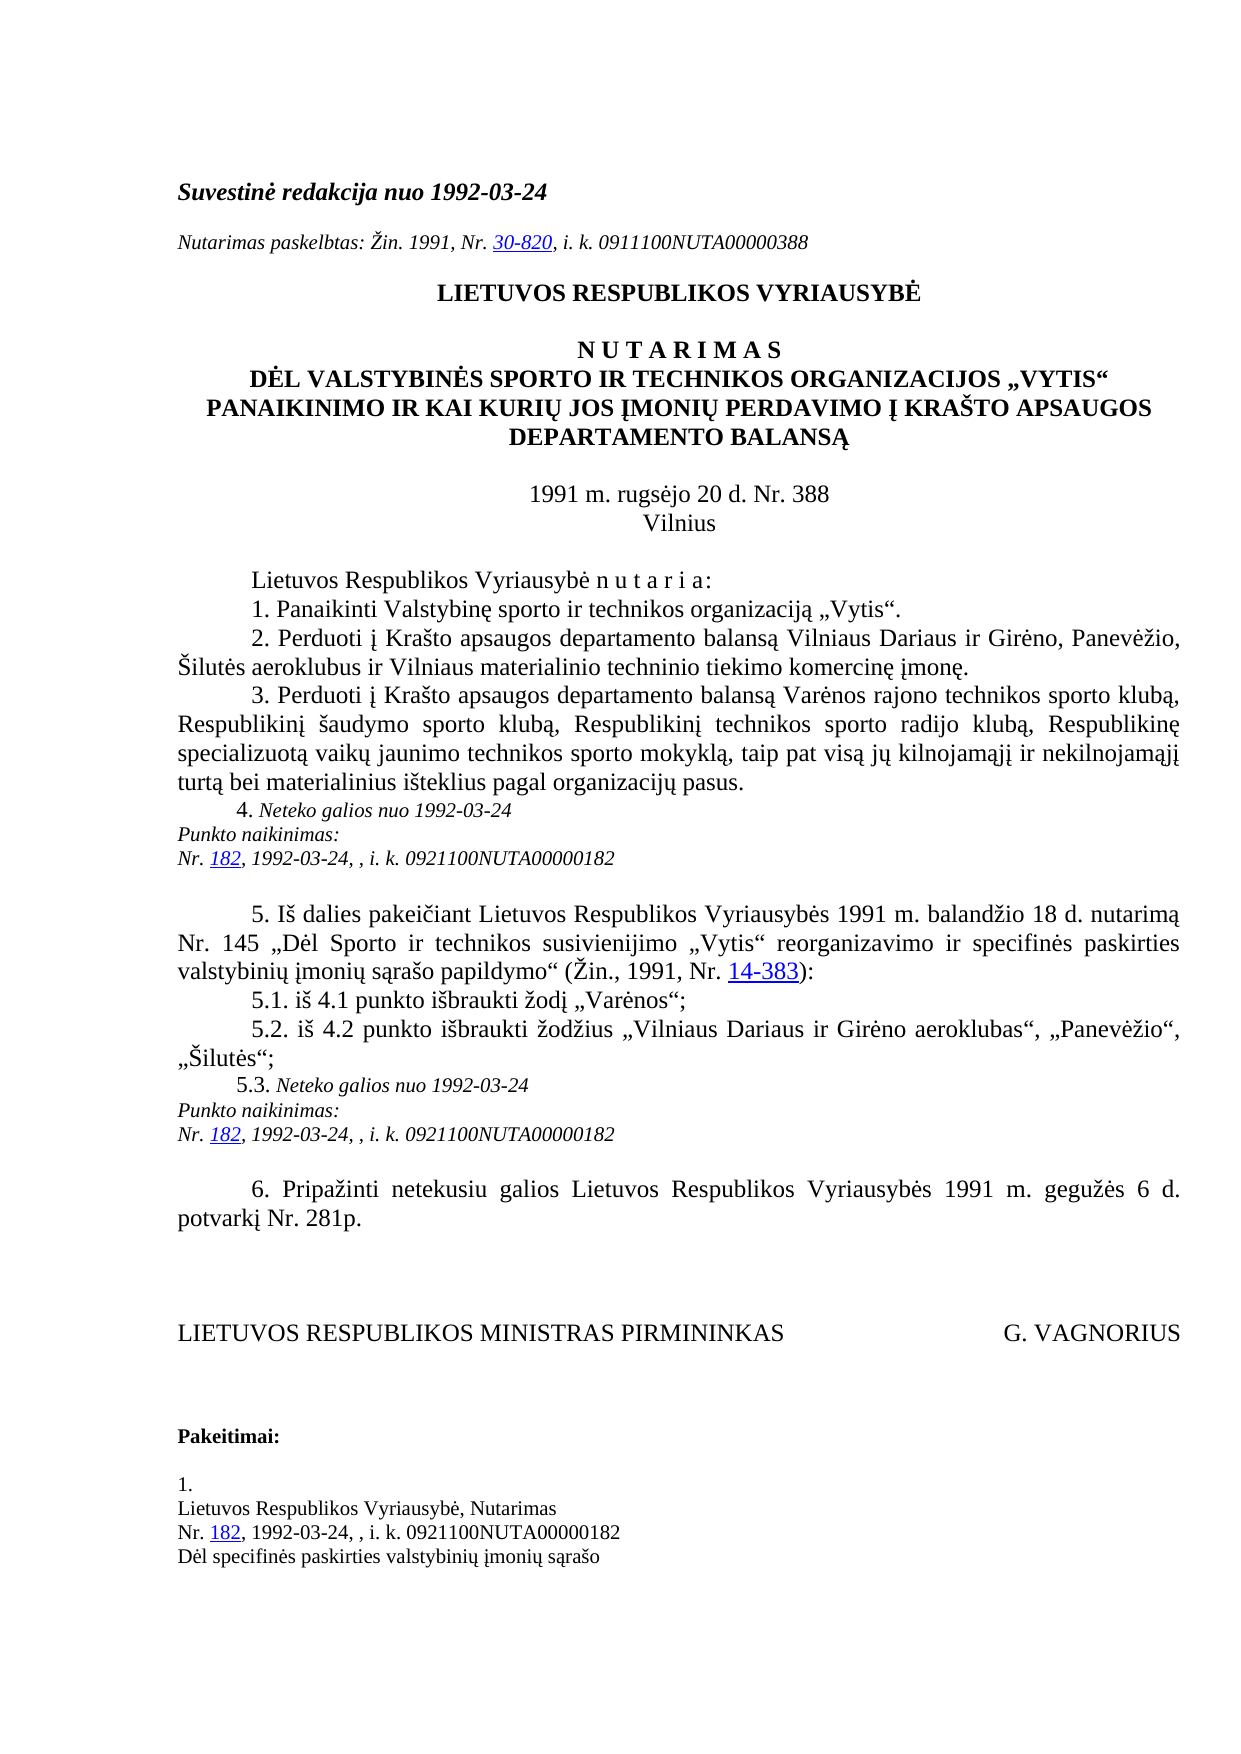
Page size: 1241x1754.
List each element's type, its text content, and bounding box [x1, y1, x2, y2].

text Suvestinė redakcija nuo 1992-03-24 [177, 177, 1181, 206]
text 2. Perduoti į Krašto apsaugos departamento balansą Vilniaus Dariaus ir Girėno, Panevėžio, Šilutės aeroklubus ir Vilniaus materialinio techninio tiekimo komercinę įmonę. [177, 623, 1181, 681]
text 6. Pripažinti netekusiu galios Lietuvos Respublikos Vyriausybės 1991 m. gegužės 6 d. potvarkį Nr. 281p. [177, 1174, 1181, 1232]
text 1. Panaikinti Valstybinę sporto ir technikos organizaciją „Vytis“. [177, 594, 1181, 623]
text 5. Iš dalies pakeičiant Lietuvos Respublikos Vyriausybės 1991 m. balandžio 18 d. nutarimą Nr. 145 „Dėl Sporto ir technikos susivienijimo „Vytis“ reorganizavimo ir specifinės paskirties valstybinių įmonių sąrašo papildymo“ (Žin., 1991, Nr. 14-383): [177, 899, 1181, 985]
text Nr. 182, 1992-03-24, , i. k. 0921100NUTA00000182 [177, 1122, 1181, 1146]
text Nr. 182, 1992-03-24, , i. k. 0921100NUTA00000182 [177, 846, 1181, 870]
text Punkto naikinimas: [177, 822, 1181, 846]
text 1. [177, 1472, 1181, 1496]
text 1991 m. rugsėjo 20 d. Nr. 388 [177, 479, 1181, 508]
text LIETUVOS RESPUBLIKOS MINISTRAS PIRMININKAS G. VAGNORIUS [177, 1318, 1181, 1347]
text LIETUVOS RESPUBLIKOS VYRIAUSYBĖ [177, 278, 1181, 307]
text Nutarimas paskelbtas: Žin. 1991, Nr. 30-820, i. k. 0911100NUTA00000388 [177, 230, 1181, 254]
text N U T A R I M A S [177, 336, 1181, 364]
text 3. Perduoti į Krašto apsaugos departamento balansą Varėnos rajono technikos sporto klubą, Respublikinį šaudymo sporto klubą, Respublikinį technikos sporto radijo klubą, Respublikinę specializuotą vaikų jaunimo technikos sporto mokyklą, taip pat visą jų kilnojamąjį ir nekilnojamąjį turtą bei materialinius išteklius pagal organizacijų pasus. [177, 681, 1181, 796]
text 5.2. iš 4.2 punkto išbraukti žodžius „Vilniaus Dariaus ir Girėno aeroklubas“, „Panevėžio“, „Šilutės“; [177, 1014, 1181, 1071]
text 5.1. iš 4.1 punkto išbraukti žodį „Varėnos“; [177, 985, 1181, 1014]
text Dėl specifinės paskirties valstybinių įmonių sąrašo [177, 1544, 1181, 1568]
text Vilnius [177, 508, 1181, 537]
text 4. Neteko galios nuo 1992-03-24 [177, 796, 1181, 822]
text 5.3. Neteko galios nuo 1992-03-24 [177, 1071, 1181, 1098]
text Pakeitimai: [177, 1424, 1181, 1448]
text Lietuvos Respublikos Vyriausybė nutaria: [177, 566, 1181, 594]
text Nr. 182, 1992-03-24, , i. k. 0921100NUTA00000182 [177, 1520, 1181, 1544]
text Punkto naikinimas: [177, 1098, 1181, 1122]
text DĖL VALSTYBINĖS SPORTO IR TECHNIKOS ORGANIZACIJOS „VYTIS“ PANAIKINIMO IR KAI KURIŲ JOS ĮMONIŲ PERDAVIMO Į KRAŠTO APSAUGOS DEPARTAMENTO BALANSĄ [177, 364, 1181, 451]
text Lietuvos Respublikos Vyriausybė, Nutarimas [177, 1496, 1181, 1520]
